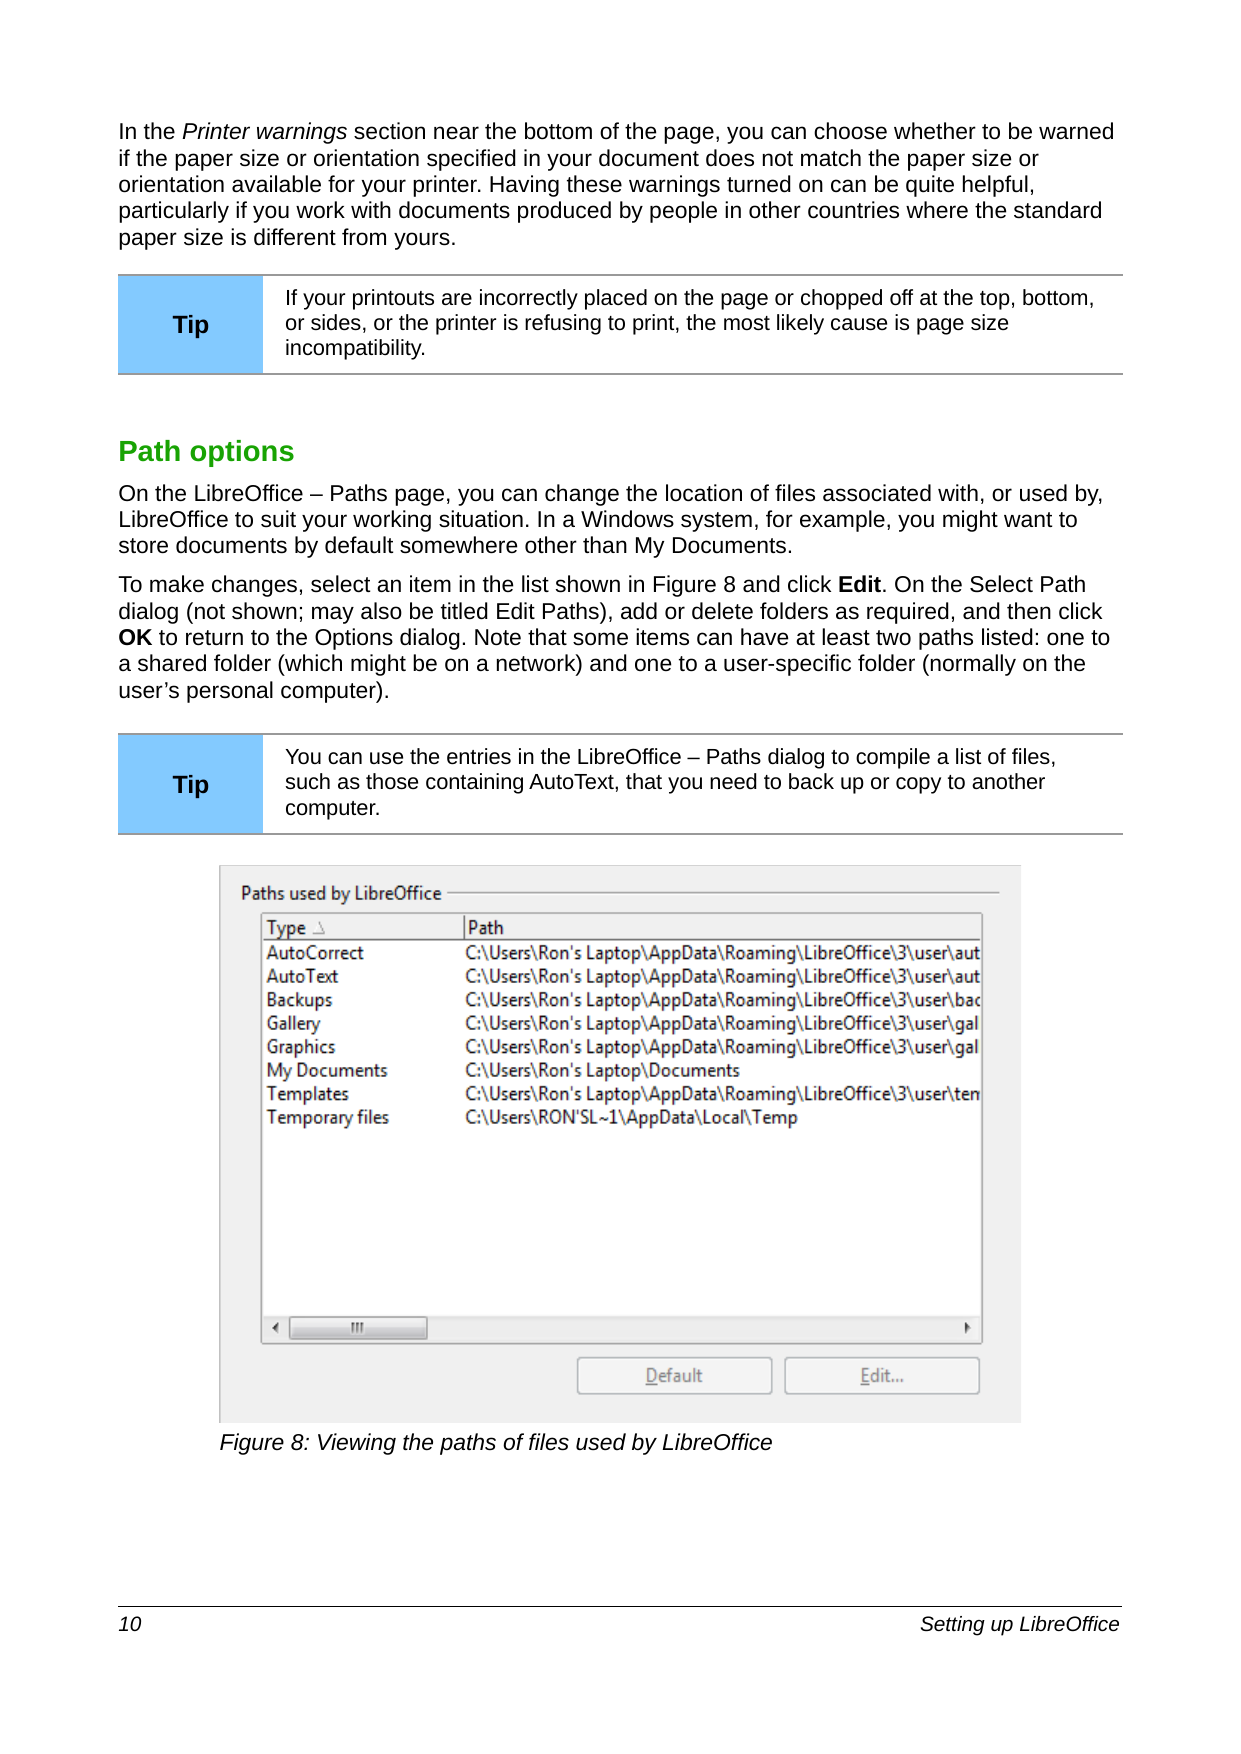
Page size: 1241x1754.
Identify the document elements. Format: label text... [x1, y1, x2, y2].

text In the Printer warnings section near the bottom of the page, you can choose whether to be warned if the paper size or orientation specified in your document does not match the paper size or orientation available for your printer. Having these warnings turned on can be quite helpful, particularly if you work with documents produced by people in other countries where the standard paper size is different from yours. [118, 118, 1122, 250]
table_header Tip [118, 735, 263, 833]
text To make changes, select an item in the list shown in Figure 8 and click Edit. On the Select Path dialog (not shown; may also be titled Edit Paths), add or delete folders as required, and then click OK to return to the Options dialog. Note that some items can have at least two paths listed: one to a shared folder (which might be on a network) and one to a user-specific folder (normally on the user’s personal computer). [118, 571, 1122, 703]
text Figure 8: Viewing the paths of files used by LibreOffice [219, 1429, 1021, 1456]
table_header If your printouts are incorrectly placed on the page or chopped off at the top, bottom, or sides, or the printer is refusing to print, the most likely cause is page size incompatibility. [264, 276, 1123, 373]
text On the LibreOffice – Paths page, you can change the location of files associated with, or used by, LibreOffice to suit your working situation. In a Windows system, for example, you might want to store documents by default somewhere other than My Documents. [118, 480, 1122, 559]
table_header Tip [118, 276, 263, 373]
picture [219, 865, 1022, 1423]
table_header You can use the entries in the LibreOffice – Paths dialog to compile a list of files, such as those containing AutoText, that you need to back up or copy to another computer. [264, 735, 1122, 833]
subtitle Path options [118, 434, 1122, 467]
